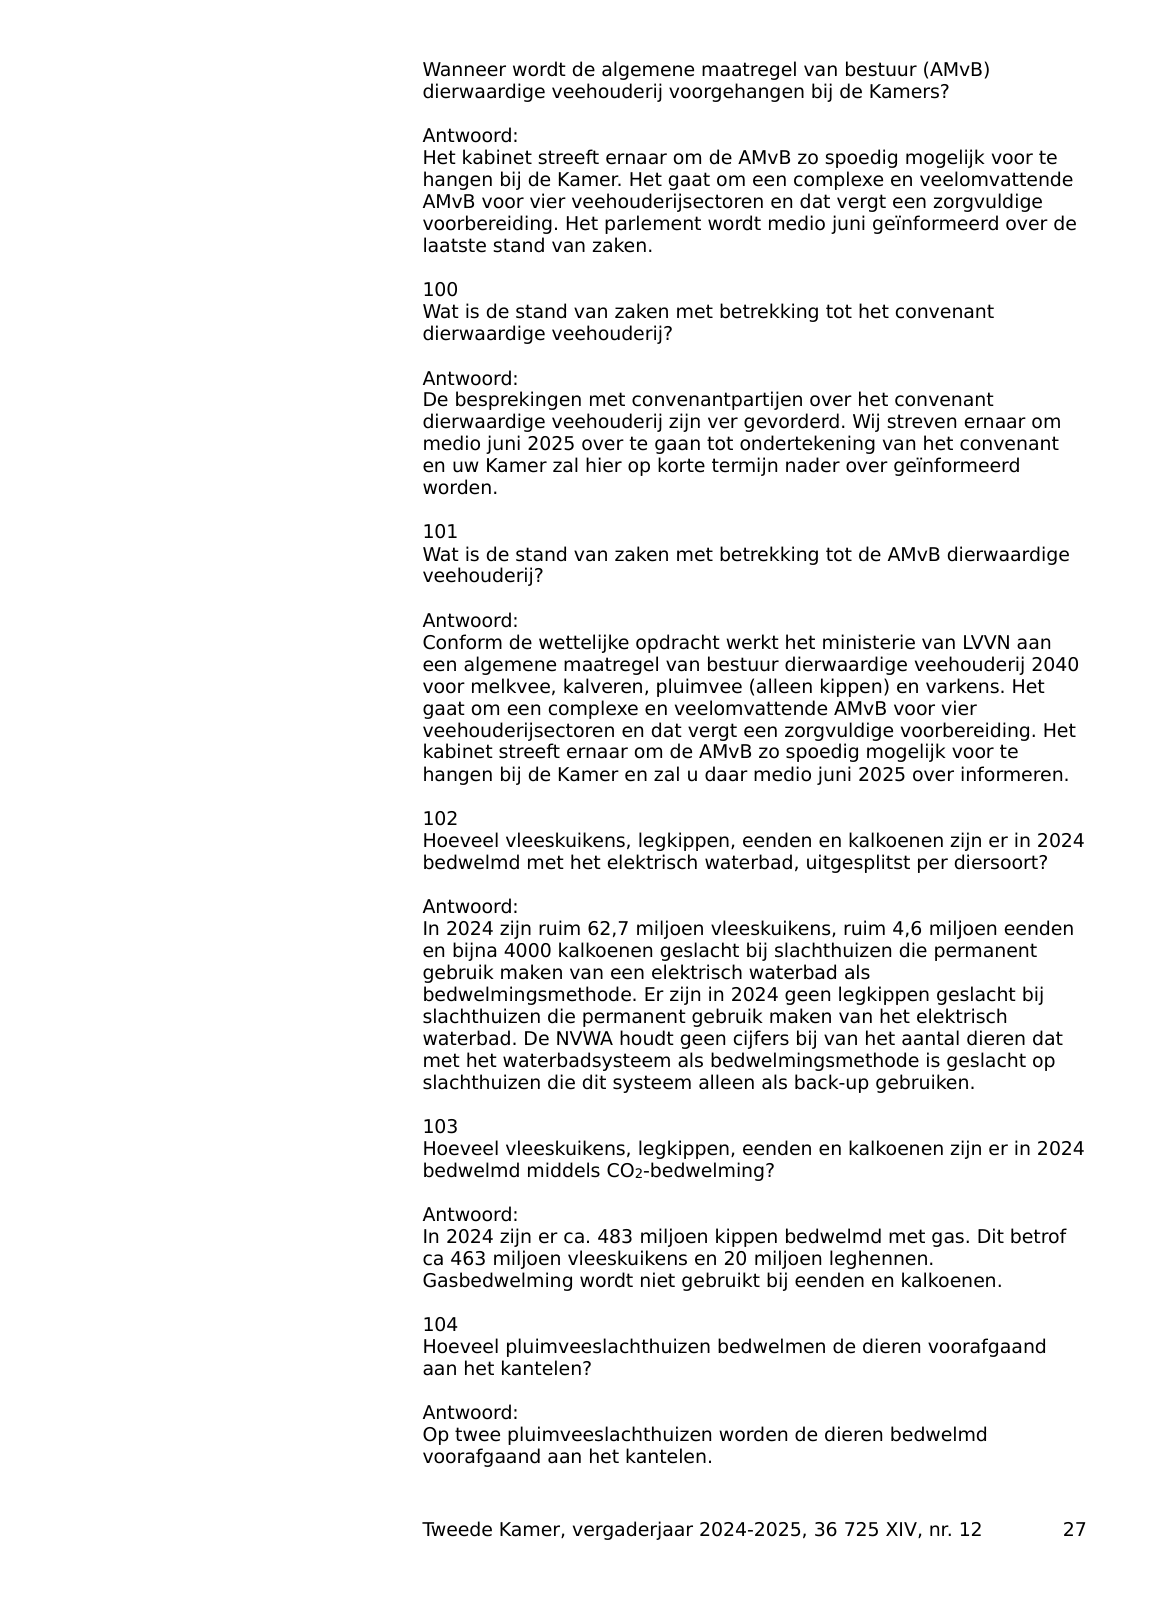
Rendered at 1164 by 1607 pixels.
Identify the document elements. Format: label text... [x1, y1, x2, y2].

text In 2024 zijn ruim 62,7 miljoen vleeskuikens, ruim 4,6 miljoen eenden en bijna 4000 kalkoenen geslacht bij slachthuizen die permanent gebruik maken van een elektrisch waterbad als bedwelmingsmethode. Er zijn in 2024 geen legkippen geslacht bij slachthuizen die permanent gebruik maken van het elektrisch waterbad. De NVWA houdt geen cijfers bij van het aantal dieren dat met het waterbadsysteem als bedwelmingsmethode is geslacht op slachthuizen die dit systeem alleen als back-up gebruiken. [422, 918, 1087, 1093]
text Op twee pluimveeslachthuizen worden de dieren bedwelmd voorafgaand aan het kantelen. [422, 1424, 1087, 1468]
text De besprekingen met convenantpartijen over het convenant dierwaardige veehouderij zijn ver gevorderd. Wij streven ernaar om medio juni 2025 over te gaan tot ondertekening van het convenant en uw Kamer zal hier op korte termijn nader over geïnformeerd worden. [422, 389, 1087, 499]
text 101 [422, 521, 1087, 543]
text Hoeveel vleeskuikens, legkippen, eenden en kalkoenen zijn er in 2024 bedwelmd middels CO2-bedwelming? [422, 1138, 1087, 1182]
text In 2024 zijn er ca. 483 miljoen kippen bedwelmd met gas. Dit betrof ca 463 miljoen vleeskuikens en 20 miljoen leghennen. Gasbedwelming wordt niet gebruikt bij eenden en kalkoenen. [422, 1226, 1087, 1292]
text Antwoord: [422, 609, 1087, 632]
text Het kabinet streeft ernaar om de AMvB zo spoedig mogelijk voor te hangen bij de Kamer. Het gaat om een complexe en veelomvattende AMvB voor vier veehouderijsectoren en dat vergt een zorgvuldige voorbereiding. Het parlement wordt medio juni geïnformeerd over de laatste stand van zaken. [422, 147, 1087, 257]
text 104 [422, 1314, 1087, 1336]
text Hoeveel vleeskuikens, legkippen, eenden en kalkoenen zijn er in 2024 bedwelmd met het elektrisch waterbad, uitgesplitst per diersoort? [422, 829, 1087, 873]
text Antwoord: [422, 1402, 1087, 1424]
text Antwoord: [422, 896, 1087, 918]
text Conform de wettelijke opdracht werkt het ministerie van LVVN aan een algemene maatregel van bestuur dierwaardige veehouderij 2040 voor melkvee, kalveren, pluimvee (alleen kippen) en varkens. Het gaat om een complexe en veelomvattende AMvB voor vier veehouderijsectoren en dat vergt een zorgvuldige voorbereiding. Het kabinet streeft ernaar om de AMvB zo spoedig mogelijk voor te hangen bij de Kamer en zal u daar medio juni 2025 over informeren. [422, 632, 1087, 785]
text Hoeveel pluimveeslachthuizen bedwelmen de dieren voorafgaand aan het kantelen? [422, 1336, 1087, 1380]
text Antwoord: [422, 1204, 1087, 1226]
text Wanneer wordt de algemene maatregel van bestuur (AMvB) dierwaardige veehouderij voorgehangen bij de Kamers? [422, 59, 1087, 103]
text Wat is de stand van zaken met betrekking tot de AMvB dierwaardige veehouderij? [422, 543, 1087, 587]
text Antwoord: [422, 125, 1087, 147]
text 102 [422, 808, 1087, 829]
text 103 [422, 1116, 1087, 1138]
text Antwoord: [422, 367, 1087, 389]
text 100 [422, 279, 1087, 301]
text Wat is de stand van zaken met betrekking tot het convenant dierwaardige veehouderij? [422, 301, 1087, 345]
